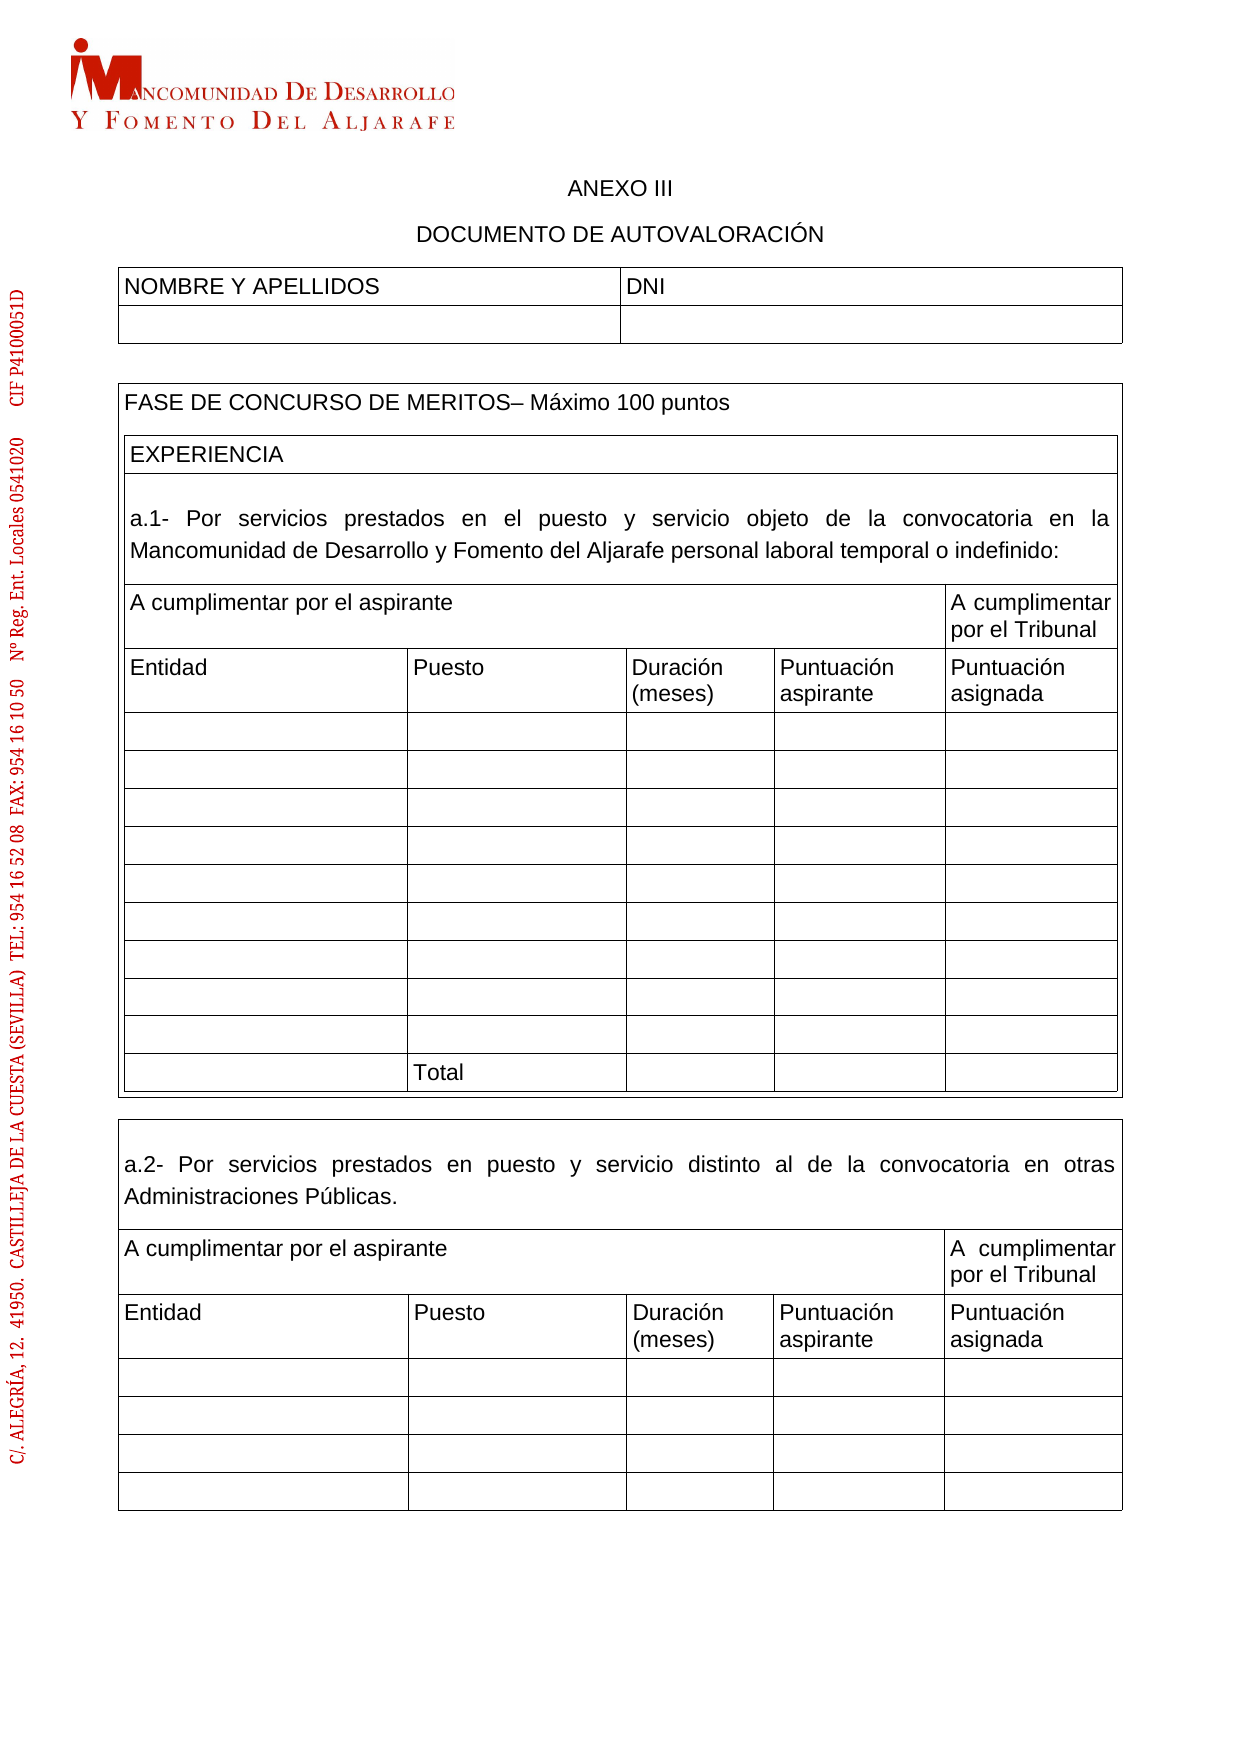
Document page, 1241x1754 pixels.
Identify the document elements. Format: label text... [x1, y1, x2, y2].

table_cell [627, 1359, 773, 1396]
table_cell [627, 865, 774, 902]
table_cell [125, 865, 407, 902]
table_cell [627, 789, 774, 826]
table_cell [946, 827, 1117, 864]
table_cell [775, 903, 945, 939]
table_cell Puesto [409, 1295, 626, 1358]
table_cell A cumplimentar por el Tribunal [946, 585, 1117, 648]
table_cell [408, 751, 626, 788]
table_cell Puntuación asignada [945, 1295, 1122, 1358]
table_cell [408, 713, 626, 750]
table_cell [775, 751, 945, 788]
table_cell [775, 789, 945, 826]
table_header EXPERIENCIA [125, 436, 1117, 473]
table_cell Duración (meses) [627, 649, 774, 712]
text ANEXO III [118, 174, 1122, 201]
table_cell [408, 865, 626, 902]
table_cell [627, 1054, 774, 1091]
table_cell [627, 979, 774, 1015]
table_cell [946, 979, 1117, 1015]
table_cell [409, 1435, 626, 1472]
table_cell [119, 1397, 408, 1434]
table_header a.2- Por servicios prestados en puesto y servicio distinto al de la convocatoria en otras Administraciones Públicas. [119, 1120, 1122, 1229]
table_cell a.1- Por servicios prestados en el puesto y servicio objeto de la convocatoria en la Mancomunidad de Desarrollo y Fomento del Aljarafe personal laboral temporal o indefinido: [125, 474, 1117, 583]
table_cell [774, 1397, 944, 1434]
table_cell [408, 827, 626, 864]
table_cell [119, 1435, 408, 1472]
table_header FASE DE CONCURSO DE MERITOS– Máximo 100 puntos [119, 384, 1122, 1097]
table_cell [627, 1435, 773, 1472]
text DOCUMENTO DE AUTOVALORACIÓN [118, 221, 1122, 247]
table_cell Duración (meses) [627, 1295, 773, 1358]
table_cell Total [408, 1054, 626, 1091]
table_cell [125, 1054, 407, 1091]
table_header DNI [621, 268, 1122, 305]
table_cell [119, 1359, 408, 1396]
table_cell Puesto [408, 649, 626, 712]
table_cell [408, 789, 626, 826]
table_cell Puntuación aspirante [774, 1295, 944, 1358]
table_cell [409, 1359, 626, 1396]
table_cell [946, 865, 1117, 902]
table_cell [125, 941, 407, 977]
table_cell [775, 713, 945, 750]
table_cell A cumplimentar por el aspirante [119, 1230, 944, 1293]
table_cell [774, 1359, 944, 1396]
table_cell [775, 1054, 945, 1091]
table_cell [621, 306, 1122, 343]
table_cell Entidad [119, 1295, 408, 1358]
table_cell [627, 751, 774, 788]
table_cell [408, 903, 626, 939]
table_cell [627, 941, 774, 977]
table_cell [775, 827, 945, 864]
table_cell [408, 979, 626, 1015]
table_cell A cumplimentar por el aspirante [125, 585, 945, 648]
table_cell [946, 751, 1117, 788]
table_cell [627, 903, 774, 939]
table_cell [946, 1054, 1117, 1091]
table_cell Puntuación aspirante [775, 649, 945, 712]
table_cell [775, 941, 945, 977]
table_cell [946, 789, 1117, 826]
table_cell [125, 827, 407, 864]
table_cell [627, 1397, 773, 1434]
table_cell [125, 751, 407, 788]
table_cell [946, 713, 1117, 750]
table_cell [119, 306, 620, 343]
table_cell [775, 979, 945, 1015]
table_cell [946, 1016, 1117, 1053]
table_cell [627, 1473, 773, 1509]
table_cell [125, 713, 407, 750]
table_cell [946, 903, 1117, 939]
table_cell [119, 1473, 408, 1509]
table_cell Puntuación asignada [946, 649, 1117, 712]
table_cell A cumplimentar por el Tribunal [945, 1230, 1122, 1293]
table_cell [125, 979, 407, 1015]
table_cell [408, 941, 626, 977]
table_header NOMBRE Y APELLIDOS [119, 268, 620, 305]
picture [71, 38, 455, 131]
table_cell [408, 1016, 626, 1053]
table_cell [627, 827, 774, 864]
table_cell [409, 1397, 626, 1434]
table_cell [409, 1473, 626, 1509]
table_cell [946, 941, 1117, 977]
table_cell [945, 1397, 1122, 1434]
table_cell [627, 713, 774, 750]
table_cell [125, 903, 407, 939]
table_cell [945, 1359, 1122, 1396]
table_cell [945, 1435, 1122, 1472]
table_cell [125, 1016, 407, 1053]
table_cell [774, 1473, 944, 1509]
table_cell [775, 865, 945, 902]
table_cell [774, 1435, 944, 1472]
table_cell [945, 1473, 1122, 1509]
table_cell [627, 1016, 774, 1053]
table_cell Entidad [125, 649, 407, 712]
table_cell [775, 1016, 945, 1053]
table_cell [125, 789, 407, 826]
